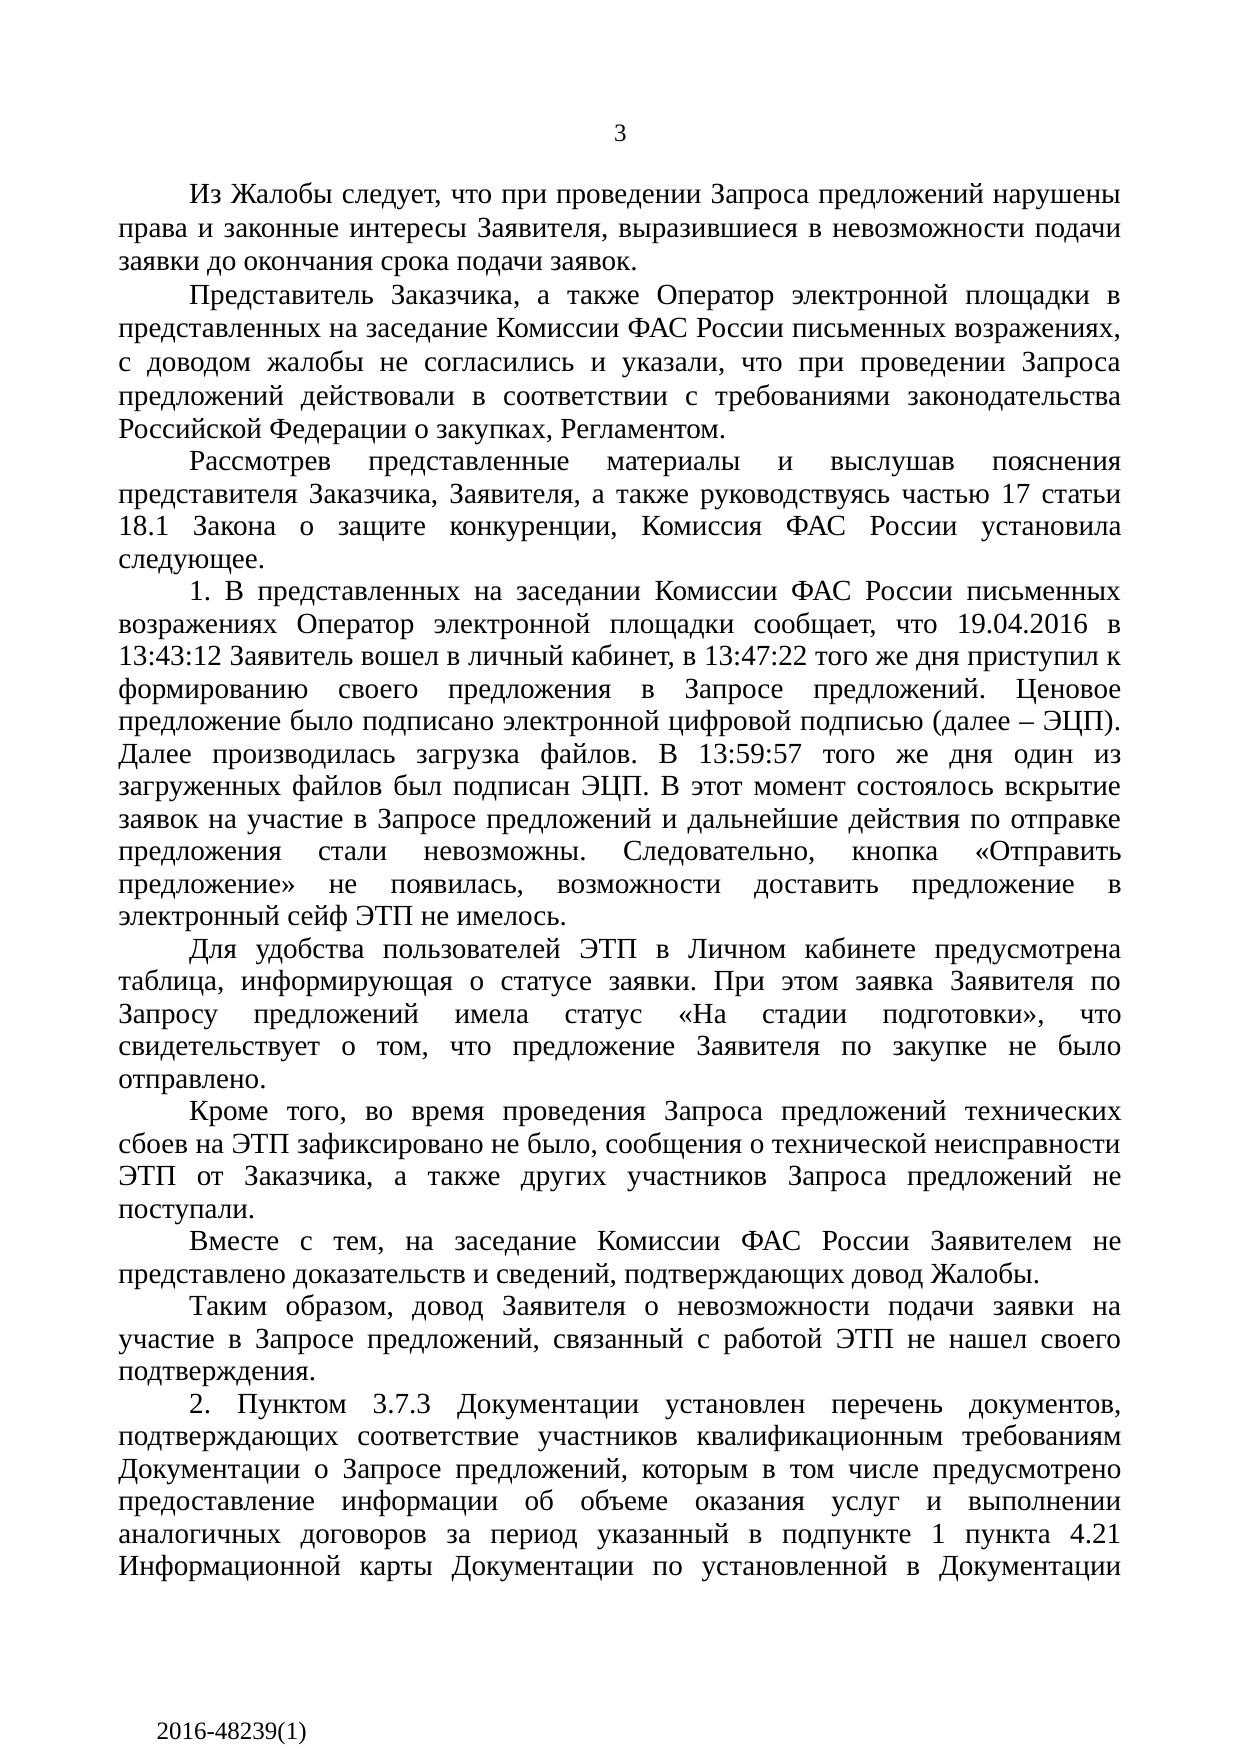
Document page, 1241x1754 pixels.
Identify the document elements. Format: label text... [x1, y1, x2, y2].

text 2. Пунктом 3.7.3 Документации установлен перечень документов, подтверждающих соответствие участников квалификационным требованиям Документации о Запросе предложений, которым в том числе предусмотрено предоставление информации об объеме оказания услуг и выполнении аналогичных договоров за период указанный в подпункте 1 пункта 4.21 Информационной карты Документации по установленной в Документации [118, 1387, 1122, 1582]
text Представитель Заказчика, а также Оператор электронной площадки в представленных на заседание Комиссии ФАС России письменных возражениях, с доводом жалобы не согласились и указали, что при проведении Запроса предложений действовали в соответствии с требованиями законодательства Российской Федерации о закупках, Регламентом. [118, 277, 1122, 445]
text Таким образом, довод Заявителя о невозможности подачи заявки на участие в Запросе предложений, связанный с работой ЭТП не нашел своего подтверждения. [118, 1290, 1122, 1387]
text Для удобства пользователей ЭТП в Личном кабинете предусмотрена таблица, информирующая о статусе заявки. При этом заявка Заявителя по Запросу предложений имела статус «На стадии подготовки», что свидетельствует о том, что предложение Заявителя по закупке не было отправлено. [118, 932, 1122, 1095]
text Вместе с тем, на заседание Комиссии ФАС России Заявителем не представлено доказательств и сведений, подтверждающих довод Жалобы. [118, 1225, 1122, 1290]
text Из Жалобы следует, что при проведении Запроса предложений нарушены права и законные интересы Заявителя, выразившиеся в невозможности подачи заявки до окончания срока подачи заявок. [118, 176, 1122, 277]
text Рассмотрев представленные материалы и выслушав пояснения представителя Заказчика, Заявителя, а также руководствуясь частью 17 статьи 18.1 Закона о защите конкуренции, Комиссия ФАС России установила следующее. [118, 445, 1122, 575]
text Кроме того, во время проведения Запроса предложений технических сбоев на ЭТП зафиксировано не было, сообщения о технической неисправности ЭТП от Заказчика, а также других участников Запроса предложений не поступали. [118, 1095, 1122, 1225]
text 1. В представленных на заседании Комиссии ФАС России письменных возражениях Оператор электронной площадки сообщает, что 19.04.2016 в 13:43:12 Заявитель вошел в личный кабинет, в 13:47:22 того же дня приступил к формированию своего предложения в Запросе предложений. Ценовое предложение было подписано электронной цифровой подписью (далее – ЭЦП). Далее производилась загрузка файлов. В 13:59:57 того же дня один из загруженных файлов был подписан ЭЦП. В этот момент состоялось вскрытие заявок на участие в Запросе предложений и дальнейшие действия по отправке предложения стали невозможны. Следовательно, кнопка «Отправить предложение» не появилась, возможности доставить предложение в электронный сейф ЭТП не имелось. [118, 575, 1122, 932]
